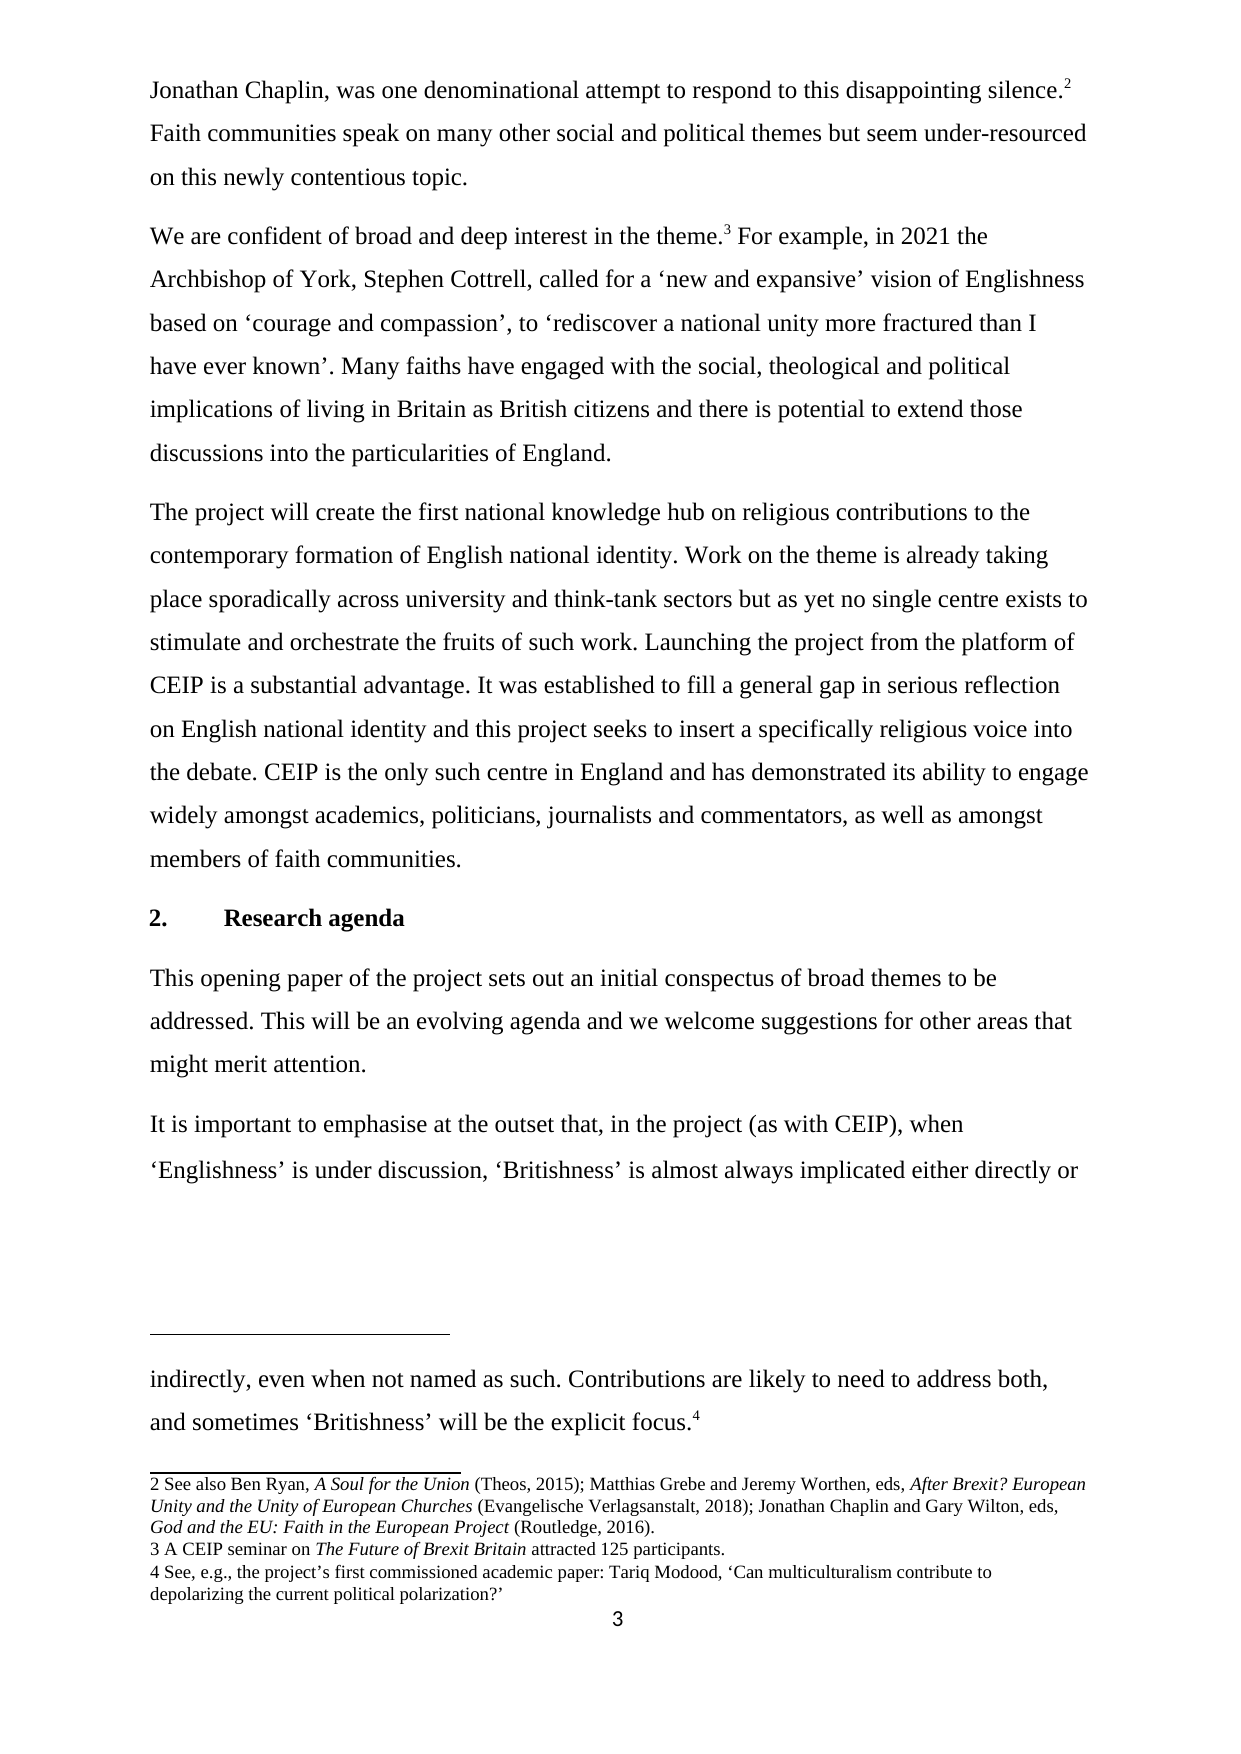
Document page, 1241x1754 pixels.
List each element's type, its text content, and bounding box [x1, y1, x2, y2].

subtitle Research agenda [148, 903, 1090, 932]
text We are confident of broad and deep interest in the theme. For example, in 2021 the Archbishop of York, Stephen Cottrell, called for a ‘new and expansive’ vision of Englishness based on ‘courage and compassion’, to ‘rediscover a national unity more fractured than I have ever known’. Many faiths have engaged with the social, theological and political implications of living in Britain as British citizens and there is potential to extend those discussions into the particularities of England. [149, 221, 1090, 467]
text ‘Englishness’ is under discussion, ‘Britishness’ is almost always implicated either directly or [149, 1156, 1090, 1184]
text Jonathan Chaplin, was one denominational attempt to respond to this disappointing silence. Faith communities speak on many other social and political themes but seem under-resourced on this newly contentious topic. [149, 75, 1090, 190]
text indirectly, even when not named as such. Contributions are likely to need to address both, and sometimes ‘Britishness’ will be the explicit focus. [149, 1364, 1090, 1436]
text See also Ben Ryan, A Soul for the Union (Theos, 2015); Matthias Grebe and Jeremy Worthen, eds, After Brexit? European Unity and the Unity of European Churches (Evangelische Verlagsanstalt, 2018); Jonathan Chaplin and Gary Wilton, eds, God and the EU: Faith in the European Project (Routledge, 2016). [150, 1473, 1090, 1538]
text See, e.g., the project’s first commissioned academic paper: Tariq Modood, ‘Can multiculturalism contribute to depolarizing the current political polarization?’ [150, 1561, 1090, 1604]
text It is important to emphasise at the outset that, in the project (as with CEIP), when [149, 1109, 1090, 1137]
text The project will create the first national knowledge hub on religious contributions to the contemporary formation of English national identity. Work on the theme is already taking place sporadically across university and think-tank sectors but as yet no single centre exists to stimulate and orchestrate the fruits of such work. Launching the project from the platform of CEIP is a substantial advantage. It was established to fill a general gap in serious reflection on English national identity and this project seeks to insert a specifically religious voice into the debate. CEIP is the only such centre in England and has demonstrated its ability to engage widely amongst academics, politicians, journalists and commentators, as well as amongst members of faith communities. [149, 497, 1090, 873]
text This opening paper of the project sets out an initial conspectus of broad themes to be addressed. This will be an evolving agenda and we welcome suggestions for other areas that might merit attention. [149, 963, 1090, 1078]
text A CEIP seminar on The Future of Brexit Britain attracted 125 participants. [150, 1538, 1090, 1559]
